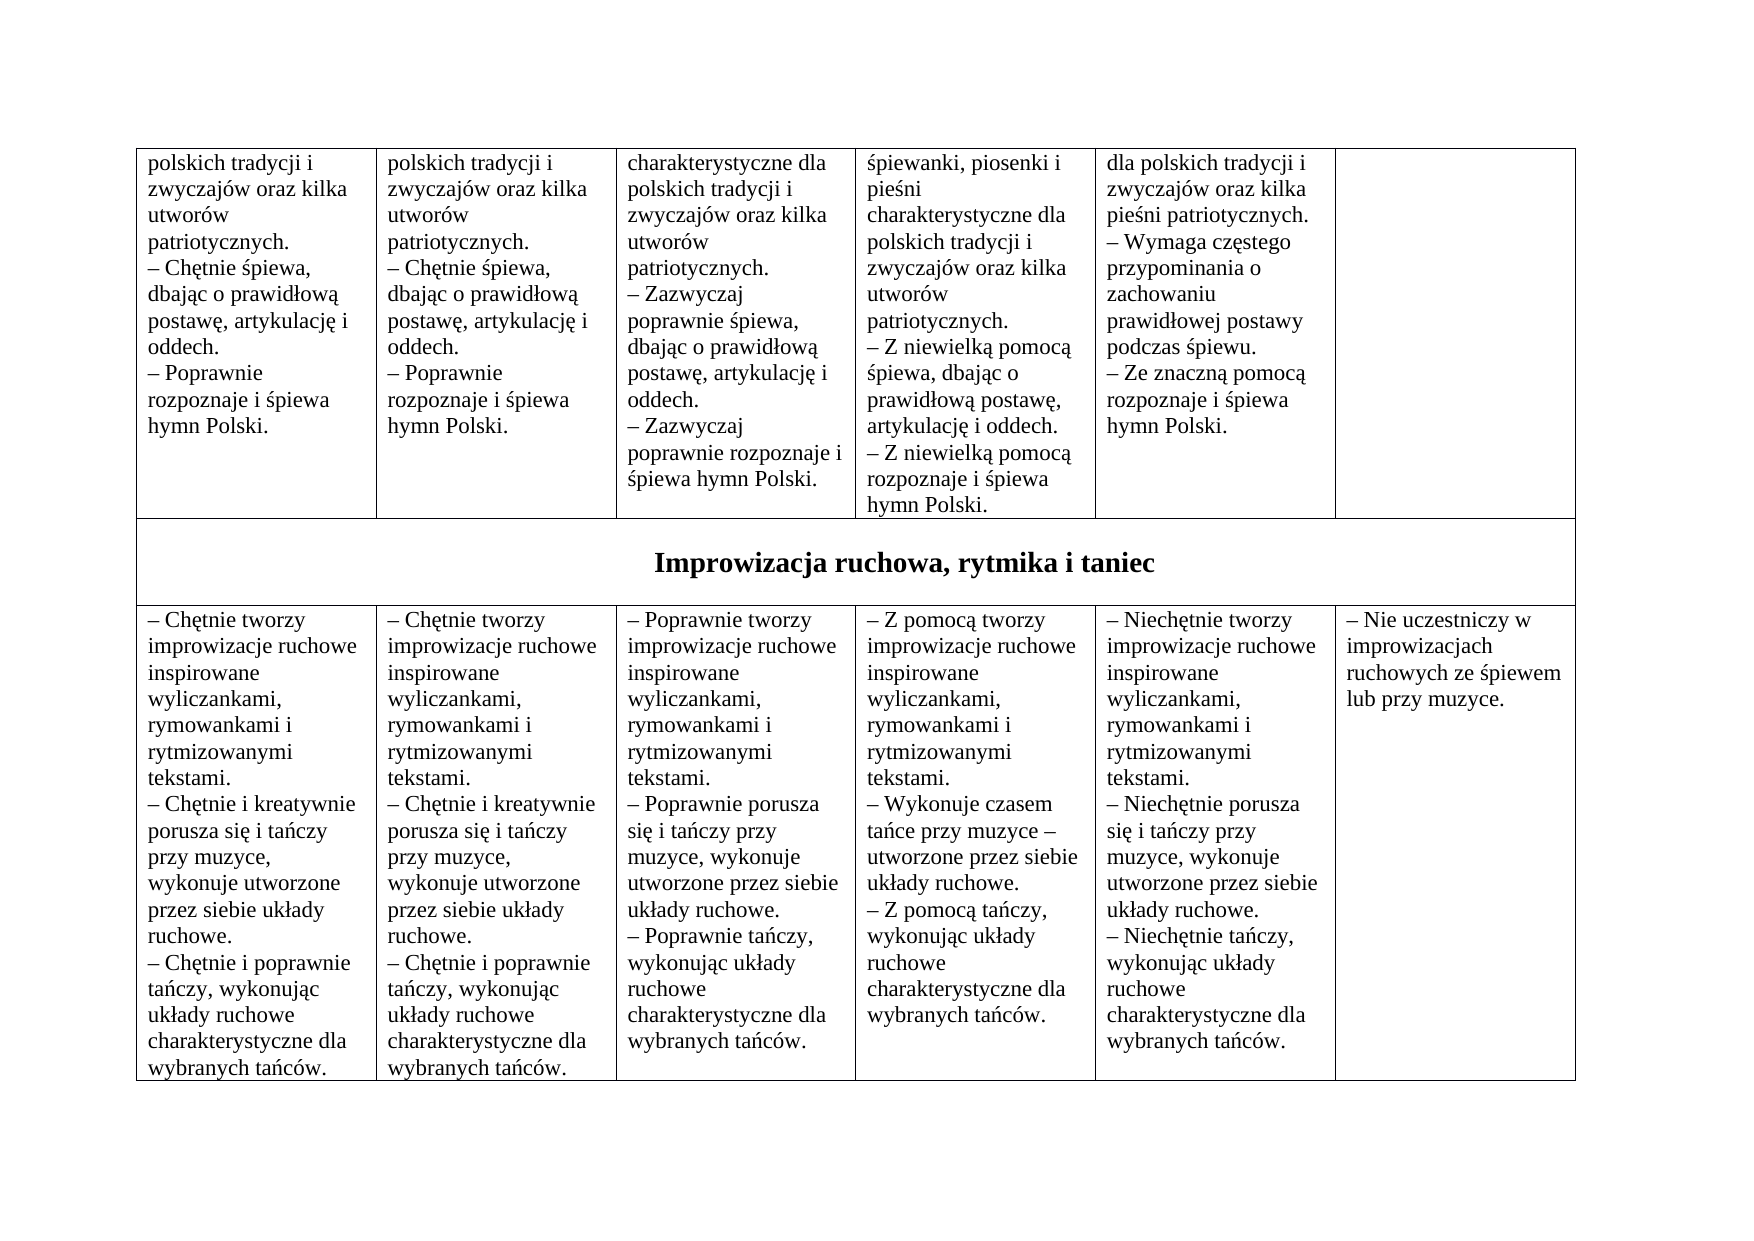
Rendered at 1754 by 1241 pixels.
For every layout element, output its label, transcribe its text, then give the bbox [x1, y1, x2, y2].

table_cell polskich tradycji i zwyczajów oraz kilka utworów patriotycznych. – Chętnie śpiewa, dbając o prawidłową postawę, artykulację i oddech. – Poprawnie rozpoznaje i śpiewa hymn Polski. [137, 149, 376, 518]
table_cell – Chętnie tworzy improwizacje ruchowe inspirowane wyliczankami, rymowankami i rytmizowanymi tekstami. – Chętnie i kreatywnie porusza się i tańczy przy muzyce, wykonuje utworzone przez siebie układy ruchowe. – Chętnie i poprawnie tańczy, wykonując układy ruchowe charakterystyczne dla wybranych tańców. [137, 606, 376, 1080]
table_cell charakterystyczne dla polskich tradycji i zwyczajów oraz kilka utworów patriotycznych. – Zazwyczaj poprawnie śpiewa, dbając o prawidłową postawę, artykulację i oddech. – Zazwyczaj poprawnie rozpoznaje i śpiewa hymn Polski. [617, 149, 855, 518]
table_cell [1336, 149, 1575, 518]
table_cell – Poprawnie tworzy improwizacje ruchowe inspirowane wyliczankami, rymowankami i rytmizowanymi tekstami. – Poprawnie porusza się i tańczy przy muzyce, wykonuje utworzone przez siebie układy ruchowe. – Poprawnie tańczy, wykonując układy ruchowe charakterystyczne dla wybranych tańców. [617, 606, 855, 1080]
table_cell śpiewanki, piosenki i pieśni charakterystyczne dla polskich tradycji i zwyczajów oraz kilka utworów patriotycznych. – Z niewielką pomocą śpiewa, dbając o prawidłową postawę, artykulację i oddech. – Z niewielką pomocą rozpoznaje i śpiewa hymn Polski. [856, 149, 1095, 518]
table_cell – Nie uczestniczy w improwizacjach ruchowych ze śpiewem lub przy muzyce. [1336, 606, 1575, 1080]
table_cell polskich tradycji i zwyczajów oraz kilka utworów patriotycznych. – Chętnie śpiewa, dbając o prawidłową postawę, artykulację i oddech. – Poprawnie rozpoznaje i śpiewa hymn Polski. [377, 149, 616, 518]
table_cell – Z pomocą tworzy improwizacje ruchowe inspirowane wyliczankami, rymowankami i rytmizowanymi tekstami. – Wykonuje czasem tańce przy muzyce – utworzone przez siebie układy ruchowe. – Z pomocą tańczy, wykonując układy ruchowe charakterystyczne dla wybranych tańców. [856, 606, 1095, 1080]
table_cell dla polskich tradycji i zwyczajów oraz kilka pieśni patriotycznych. – Wymaga częstego przypominania o zachowaniu prawidłowej postawy podczas śpiewu. – Ze znaczną pomocą rozpoznaje i śpiewa hymn Polski. [1096, 149, 1335, 518]
table_cell – Chętnie tworzy improwizacje ruchowe inspirowane wyliczankami, rymowankami i rytmizowanymi tekstami. – Chętnie i kreatywnie porusza się i tańczy przy muzyce, wykonuje utworzone przez siebie układy ruchowe. – Chętnie i poprawnie tańczy, wykonując układy ruchowe charakterystyczne dla wybranych tańców. [377, 606, 616, 1080]
table_cell – Niechętnie tworzy improwizacje ruchowe inspirowane wyliczankami, rymowankami i rytmizowanymi tekstami. – Niechętnie porusza się i tańczy przy muzyce, wykonuje utworzone przez siebie układy ruchowe. – Niechętnie tańczy, wykonując układy ruchowe charakterystyczne dla wybranych tańców. [1096, 606, 1335, 1080]
table_cell Improwizacja ruchowa, rytmika i taniec [137, 519, 1575, 605]
